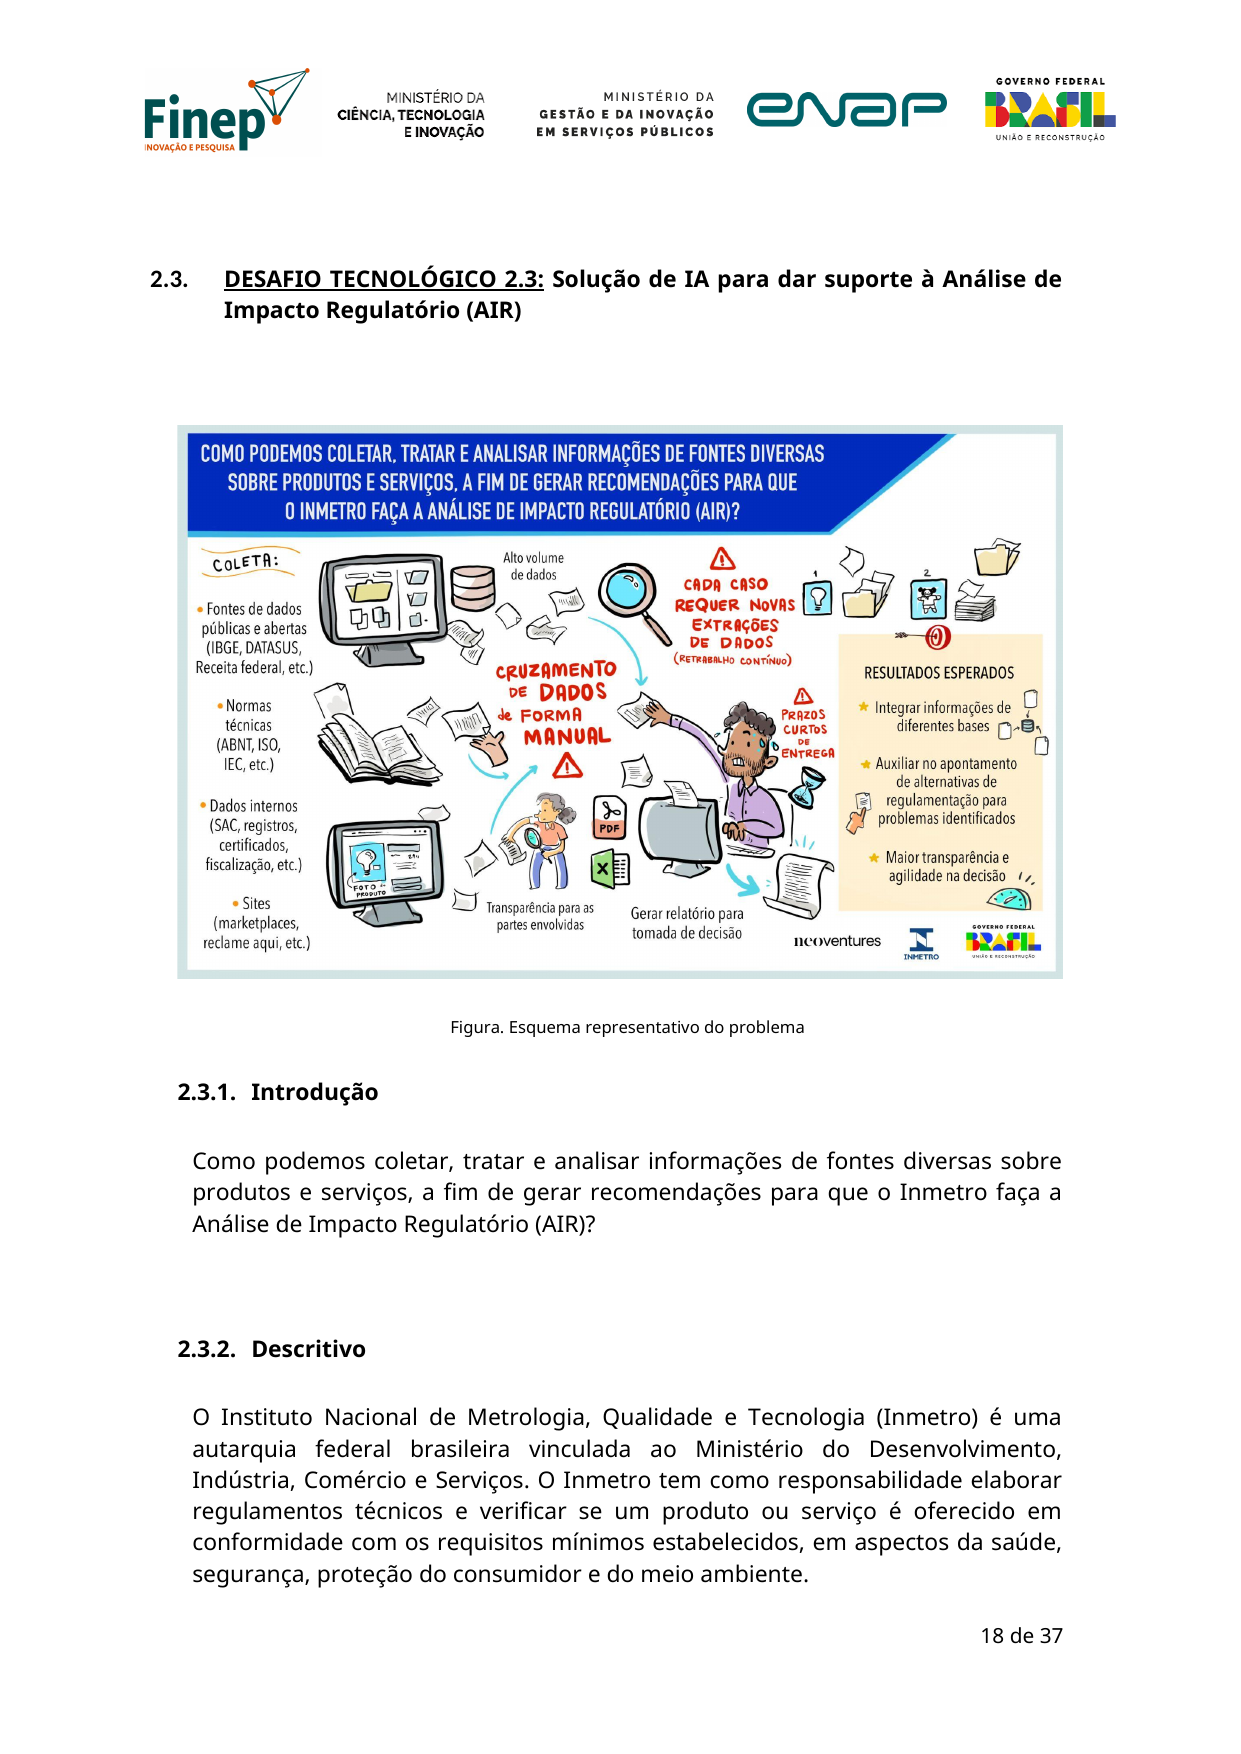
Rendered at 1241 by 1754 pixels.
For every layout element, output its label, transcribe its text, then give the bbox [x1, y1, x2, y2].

text Como podemos coletar, tratar e analisar informações de fontes diversas sobre produtos e serviços, a fim de gerar recomendações para que o Inmetro faça a Análise de Impacto Regulatório (AIR)? [192, 1145, 1063, 1239]
list Descritivo [177, 1333, 1063, 1364]
text O Instituto Nacional de Metrologia, Qualidade e Tecnologia (Inmetro) é uma autarquia federal brasileira vinculada ao Ministério do Desenvolvimento, Indústria, Comércio e Serviços. O Inmetro tem como responsabilidade elaborar regulamentos técnicos e verificar se um produto ou serviço é oferecido em conformidade com os requisitos mínimos estabelecidos, em aspectos da saúde, segurança, proteção do consumidor e do meio ambiente. [192, 1401, 1063, 1589]
list Introdução [177, 1076, 1063, 1108]
list DESAFIO TECNOLÓGICO 2.3: Solução de IA para dar suporte à Análise de Impacto Regulatório (AIR) [150, 263, 1063, 325]
text Figura. Esquema representativo do problema [192, 1016, 1063, 1039]
